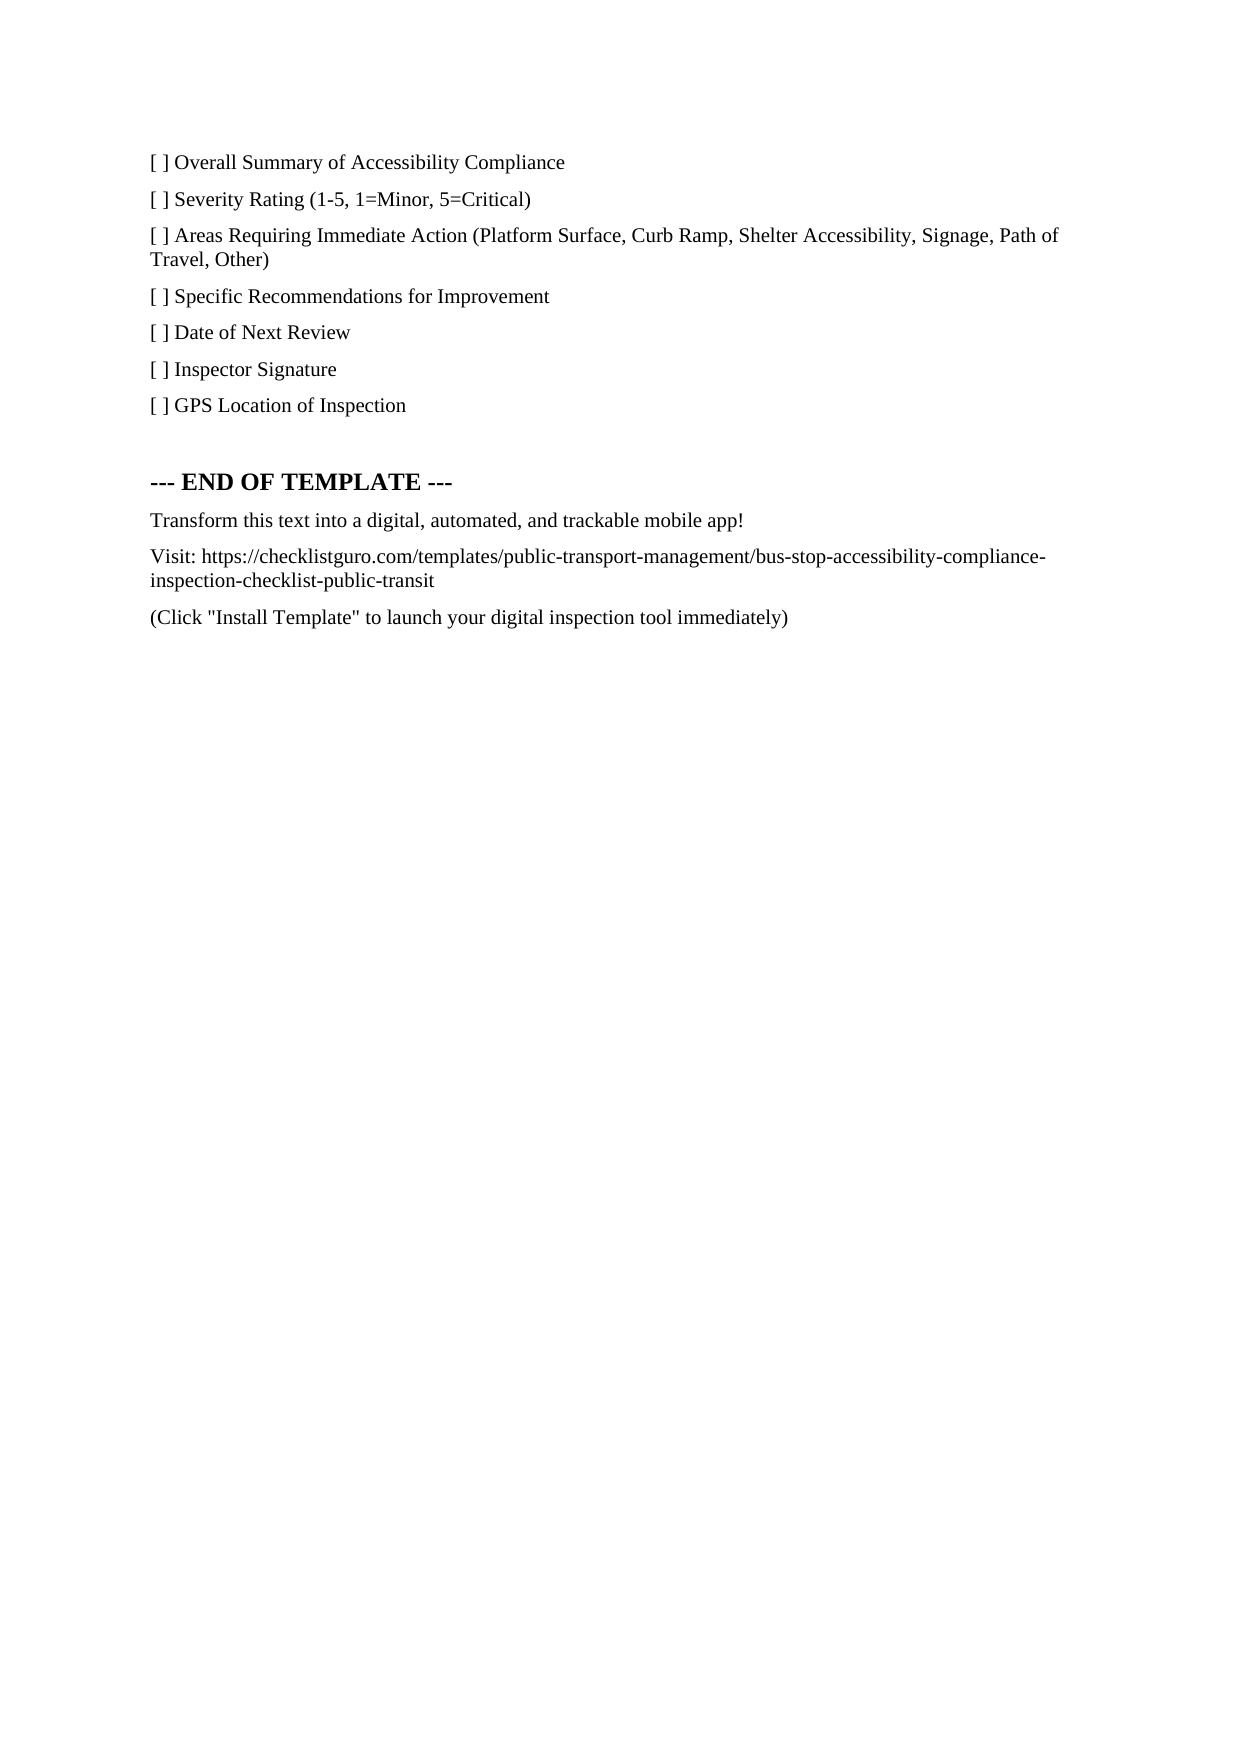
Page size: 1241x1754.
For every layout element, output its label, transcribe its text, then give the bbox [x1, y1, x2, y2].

text [ ] Areas Requiring Immediate Action (Platform Surface, Curb Ramp, Shelter Accessibility, Signage, Path of Travel, Other) [150, 223, 1090, 271]
text [ ] Overall Summary of Accessibility Compliance [150, 150, 1090, 174]
text [ ] Inspector Signature [150, 357, 1090, 381]
text [ ] GPS Location of Inspection [150, 393, 1090, 417]
text [ ] Severity Rating (1-5, 1=Minor, 5=Critical) [150, 187, 1090, 211]
text [ ] Specific Recommendations for Improvement [150, 284, 1090, 308]
text Visit: https://checklistguro.com/templates/public-transport-management/bus-stop-accessibility-compliance-inspection-checklist-public-transit [150, 544, 1090, 592]
text [ ] Date of Next Review [150, 320, 1090, 344]
text --- END OF TEMPLATE --- [150, 467, 1090, 495]
text Transform this text into a digital, automated, and trackable mobile app! [150, 508, 1090, 532]
text (Click "Install Template" to launch your digital inspection tool immediately) [150, 605, 1090, 629]
